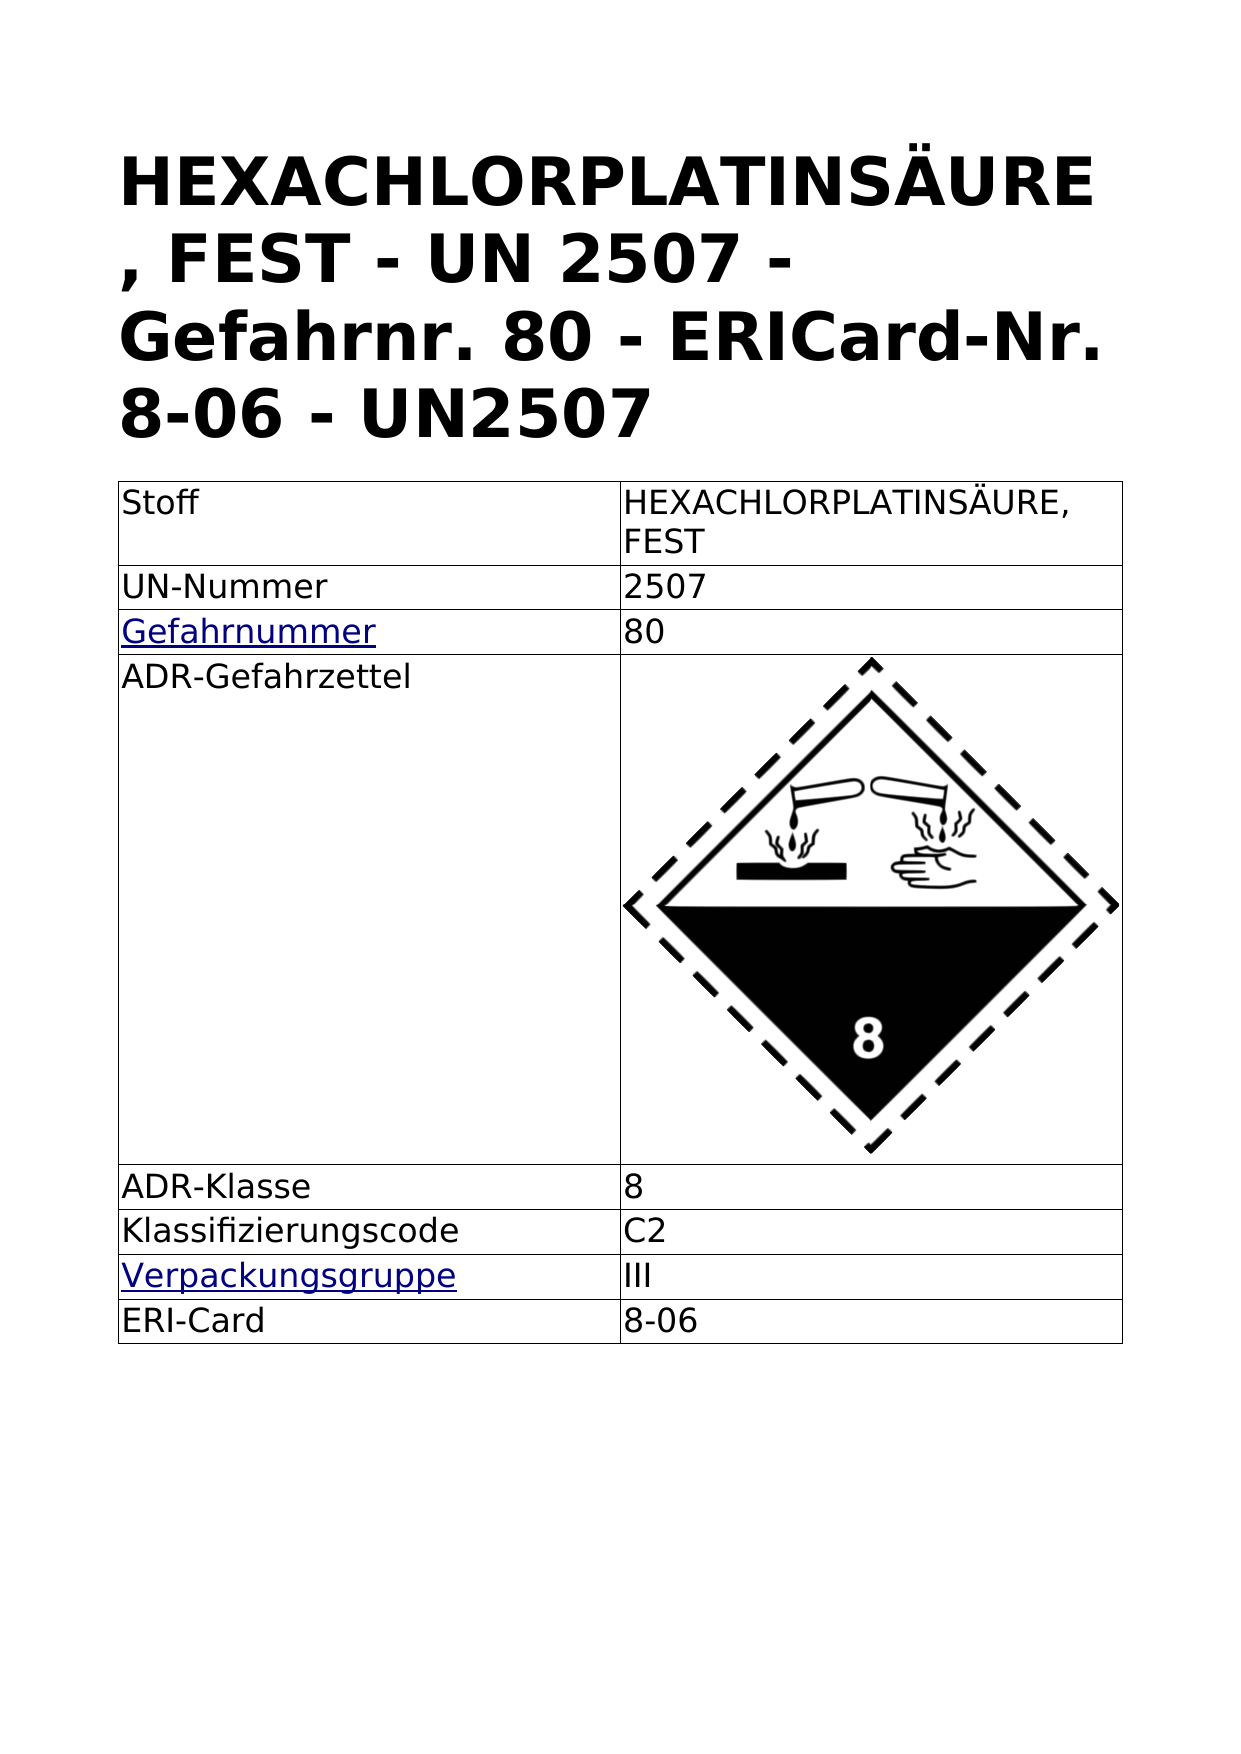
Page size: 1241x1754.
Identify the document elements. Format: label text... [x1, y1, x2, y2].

table_cell III [621, 1255, 1122, 1298]
table_cell ADR-Gefahrzettel [119, 655, 620, 1164]
table_cell 8-06 [621, 1300, 1122, 1343]
picture [622, 657, 1120, 1154]
table_cell ERI-Card [119, 1300, 620, 1343]
table_cell UN-Nummer [119, 566, 620, 609]
table_cell 8 [621, 1165, 1122, 1209]
table_cell Gefahrnummer [119, 610, 620, 654]
subtitle HEXACHLORPLATINSÄURE, FEST - UN 2507 - Gefahrnr. 80 - ERICard-Nr. 8-06 - UN2507 [118, 143, 1122, 453]
table_cell 2507 [621, 566, 1122, 609]
table_cell Klassifizierungscode [119, 1210, 620, 1254]
table_cell C2 [621, 1210, 1122, 1254]
table_header HEXACHLORPLATINSÄURE, FEST [621, 482, 1122, 564]
table_cell ADR-Klasse [119, 1165, 620, 1209]
table_cell [621, 655, 1122, 1164]
table_header Stoff [119, 482, 620, 564]
table_cell Verpackungsgruppe [119, 1255, 620, 1298]
table_cell 80 [621, 610, 1122, 654]
